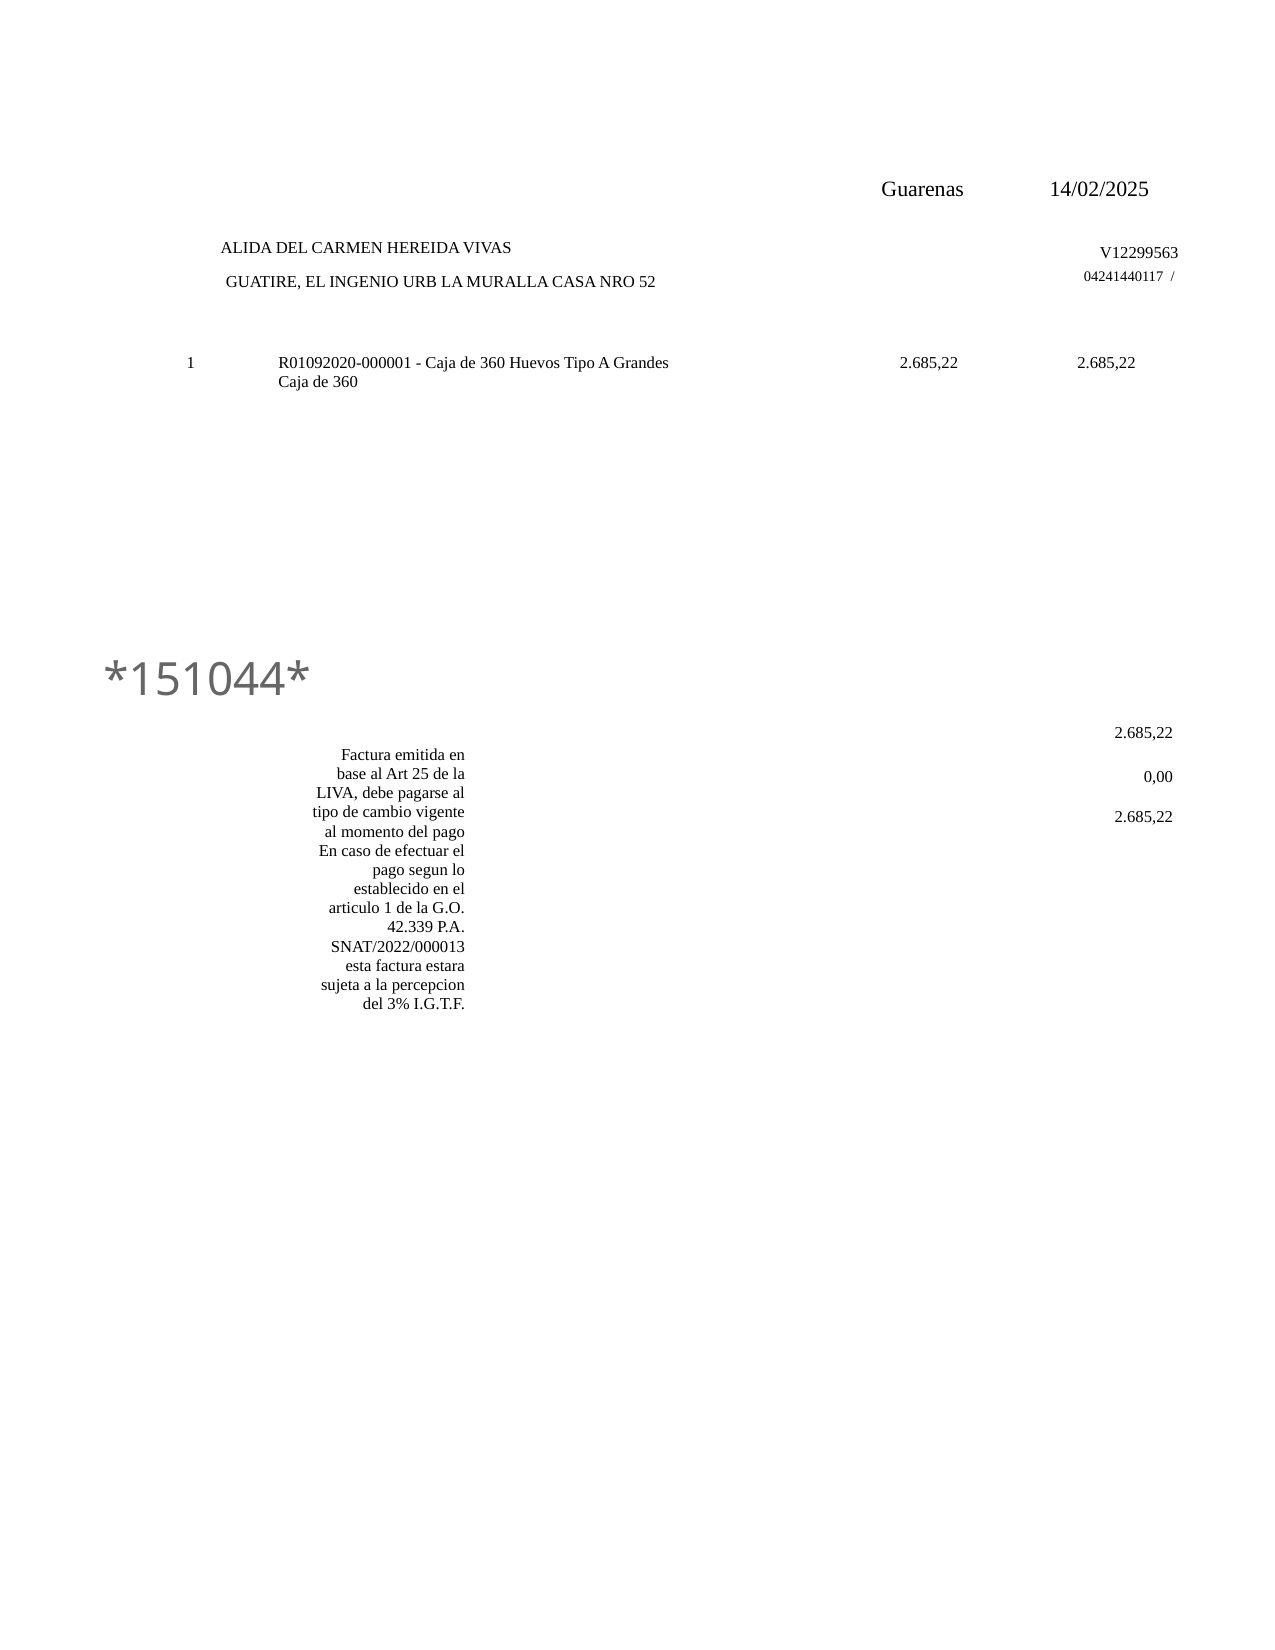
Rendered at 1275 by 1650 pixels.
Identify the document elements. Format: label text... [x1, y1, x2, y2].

table_cell GUATIRE, EL INGENIO URB LA MURALLA CASA NRO 52 [105, 267, 886, 295]
table_cell 04241440117 / [886, 267, 1178, 295]
table_header Guarenas [881, 176, 1008, 202]
table_header R01092020-000001 - Caja de 360 Huevos Tipo A Grandes Caja de 360 [278, 353, 828, 391]
text 0,00 [1020, 767, 1172, 786]
table_header ALIDA DEL CARMEN HEREIDA VIVAS [105, 238, 886, 267]
table_header 2.685,22 [1029, 353, 1183, 391]
table_header 2.685,22 [828, 353, 1029, 391]
text 2.685,22 [1018, 723, 1172, 742]
text *151044* [103, 646, 1137, 708]
table_header 1 [103, 353, 278, 391]
table_header V12299563 [886, 238, 1178, 267]
table_header 14/02/2025 [1008, 176, 1191, 202]
text Factura emitida en base al Art 25 de la LIVA, debe pagarse al tipo de cambio vigente al momento del pago En caso de efectuar el pago segun lo establecido en el articulo 1 de la G.O. 42.339 P.A. SNAT/2022/000013 esta factura estara sujeta a la percepcion del 3% I.G.T.F. [310, 745, 465, 1013]
text 2.685,22 [1021, 807, 1172, 826]
